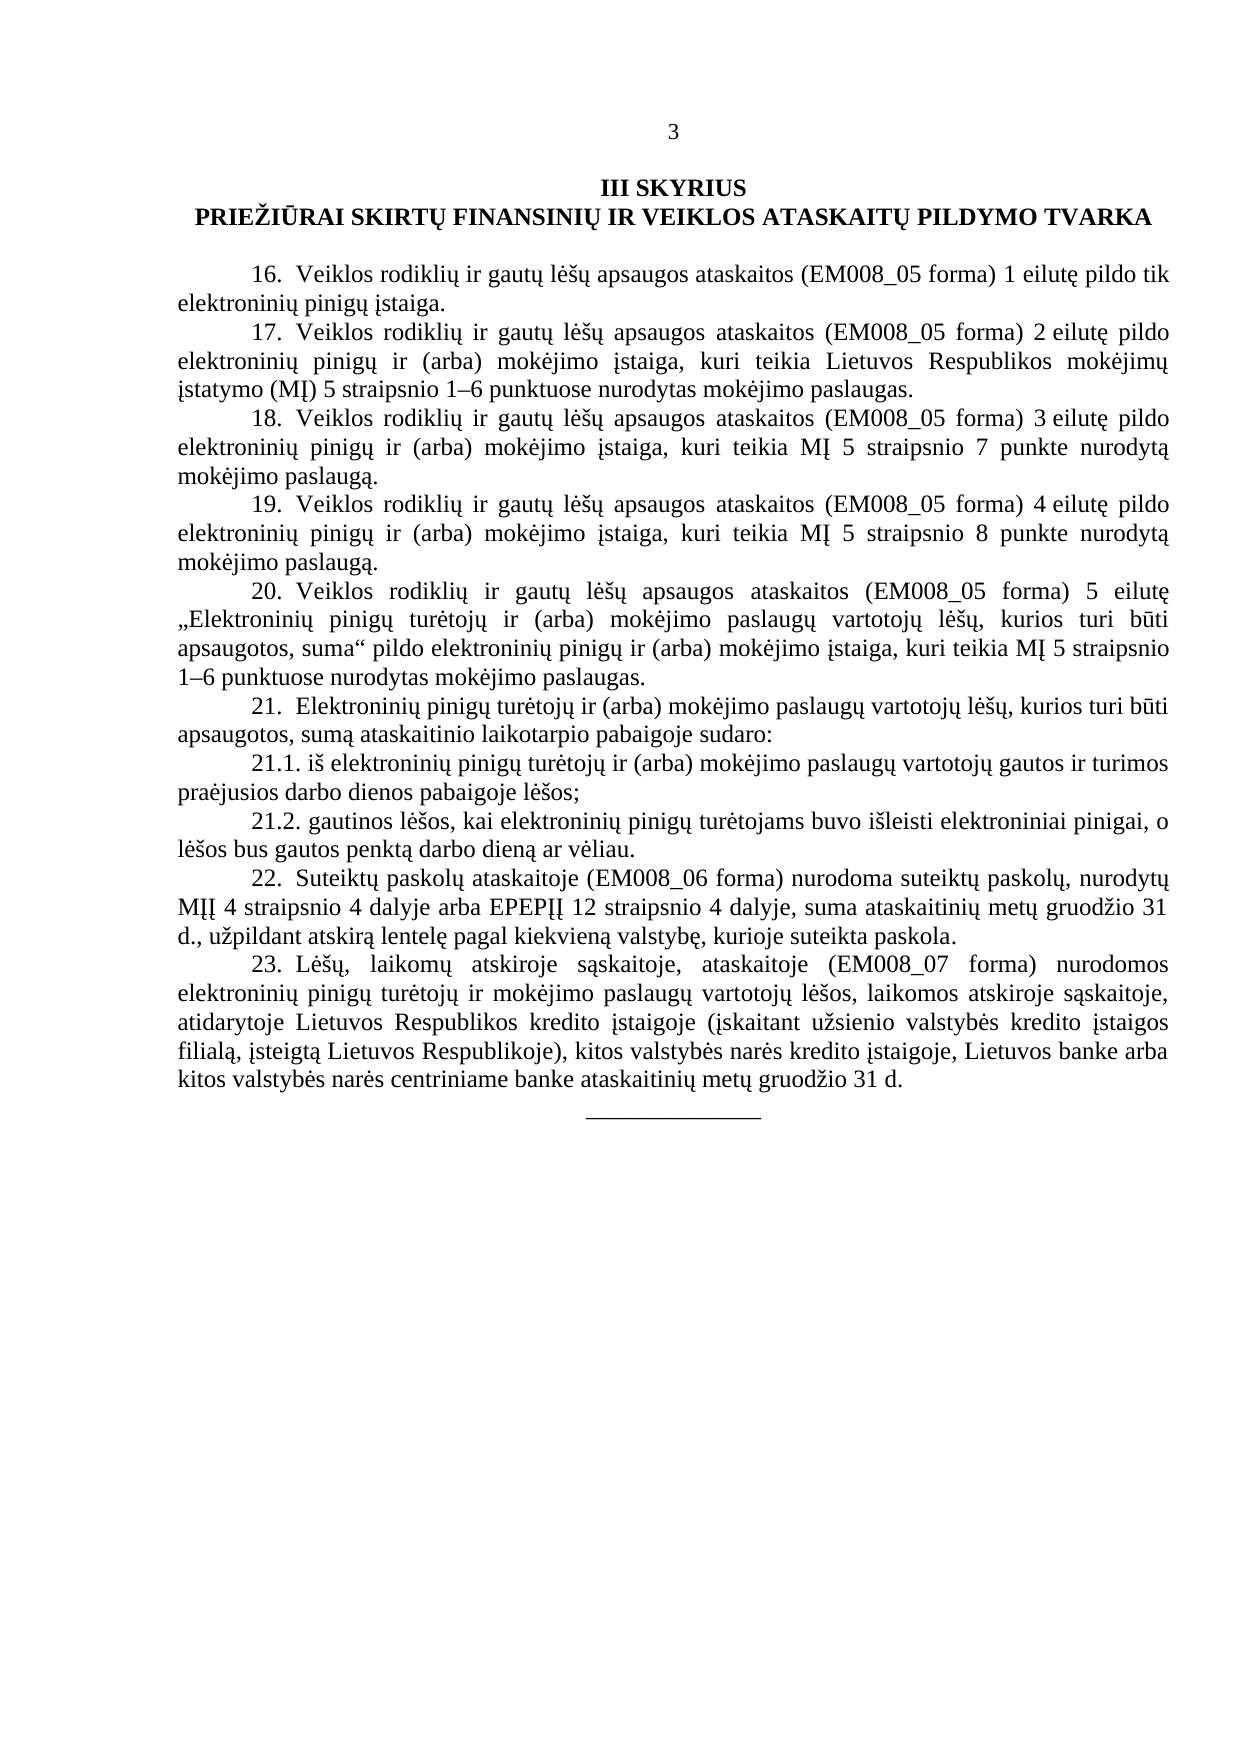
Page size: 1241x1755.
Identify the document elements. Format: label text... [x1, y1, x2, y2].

text PRIEŽIŪRAI SKIRTŲ FINANSINIŲ IR VEIKLOS ataskaitų pildymo tvarka [177, 202, 1169, 231]
text 17. Veiklos rodiklių ir gautų lėšų apsaugos ataskaitos (EM008_05 forma) 2 eilutę pildo elektroninių pinigų ir (arba) mokėjimo įstaiga, kuri teikia Lietuvos Respublikos mokėjimų įstatymo (MĮ) 5 straipsnio 1–6 punktuose nurodytas mokėjimo paslaugas. [177, 317, 1169, 403]
text 21.2. gautinos lėšos, kai elektroninių pinigų turėtojams buvo išleisti elektroniniai pinigai, o lėšos bus gautos penktą darbo dieną ar vėliau. [177, 806, 1169, 863]
text 22. Suteiktų paskolų ataskaitoje (EM008_06 forma) nurodoma suteiktų paskolų, nurodytų MĮĮ 4 straipsnio 4 dalyje arba EPEPĮĮ 12 straipsnio 4 dalyje, suma ataskaitinių metų gruodžio 31 d., užpildant atskirą lentelę pagal kiekvieną valstybę, kurioje suteikta paskola. [177, 863, 1169, 949]
text 21. Elektroninių pinigų turėtojų ir (arba) mokėjimo paslaugų vartotojų lėšų, kurios turi būti apsaugotos, sumą ataskaitinio laikotarpio pabaigoje sudaro: [177, 691, 1169, 748]
text 20. Veiklos rodiklių ir gautų lėšų apsaugos ataskaitos (EM008_05 forma) 5 eilutę „Elektroninių pinigų turėtojų ir (arba) mokėjimo paslaugų vartotojų lėšų, kurios turi būti apsaugotos, suma“ pildo elektroninių pinigų ir (arba) mokėjimo įstaiga, kuri teikia MĮ 5 straipsnio 1–6 punktuose nurodytas mokėjimo paslaugas. [177, 576, 1169, 691]
text 19. Veiklos rodiklių ir gautų lėšų apsaugos ataskaitos (EM008_05 forma) 4 eilutę pildo elektroninių pinigų ir (arba) mokėjimo įstaiga, kuri teikia MĮ 5 straipsnio 8 punkte nurodytą mokėjimo paslaugą. [177, 489, 1169, 576]
text 21.1. iš elektroninių pinigų turėtojų ir (arba) mokėjimo paslaugų vartotojų gautos ir turimos praėjusios darbo dienos pabaigoje lėšos; [177, 748, 1169, 806]
text 23. Lėšų, laikomų atskiroje sąskaitoje, ataskaitoje (EM008_07 forma) nurodomos elektroninių pinigų turėtojų ir mokėjimo paslaugų vartotojų lėšos, laikomos atskiroje sąskaitoje, atidarytoje Lietuvos Respublikos kredito įstaigoje (įskaitant užsienio valstybės kredito įstaigos filialą, įsteigtą Lietuvos Respublikoje), kitos valstybės narės kredito įstaigoje, Lietuvos banke arba kitos valstybės narės centriniame banke ataskaitinių metų gruodžio 31 d. [177, 949, 1169, 1093]
text 16. Veiklos rodiklių ir gautų lėšų apsaugos ataskaitos (EM008_05 forma) 1 eilutę pildo tik elektroninių pinigų įstaiga. [177, 259, 1169, 317]
text III SKYRIUS [177, 173, 1169, 202]
text 18. Veiklos rodiklių ir gautų lėšų apsaugos ataskaitos (EM008_05 forma) 3 eilutę pildo elektroninių pinigų ir (arba) mokėjimo įstaiga, kuri teikia MĮ 5 straipsnio 7 punkte nurodytą mokėjimo paslaugą. [177, 403, 1169, 489]
text ______________ [177, 1093, 1169, 1122]
